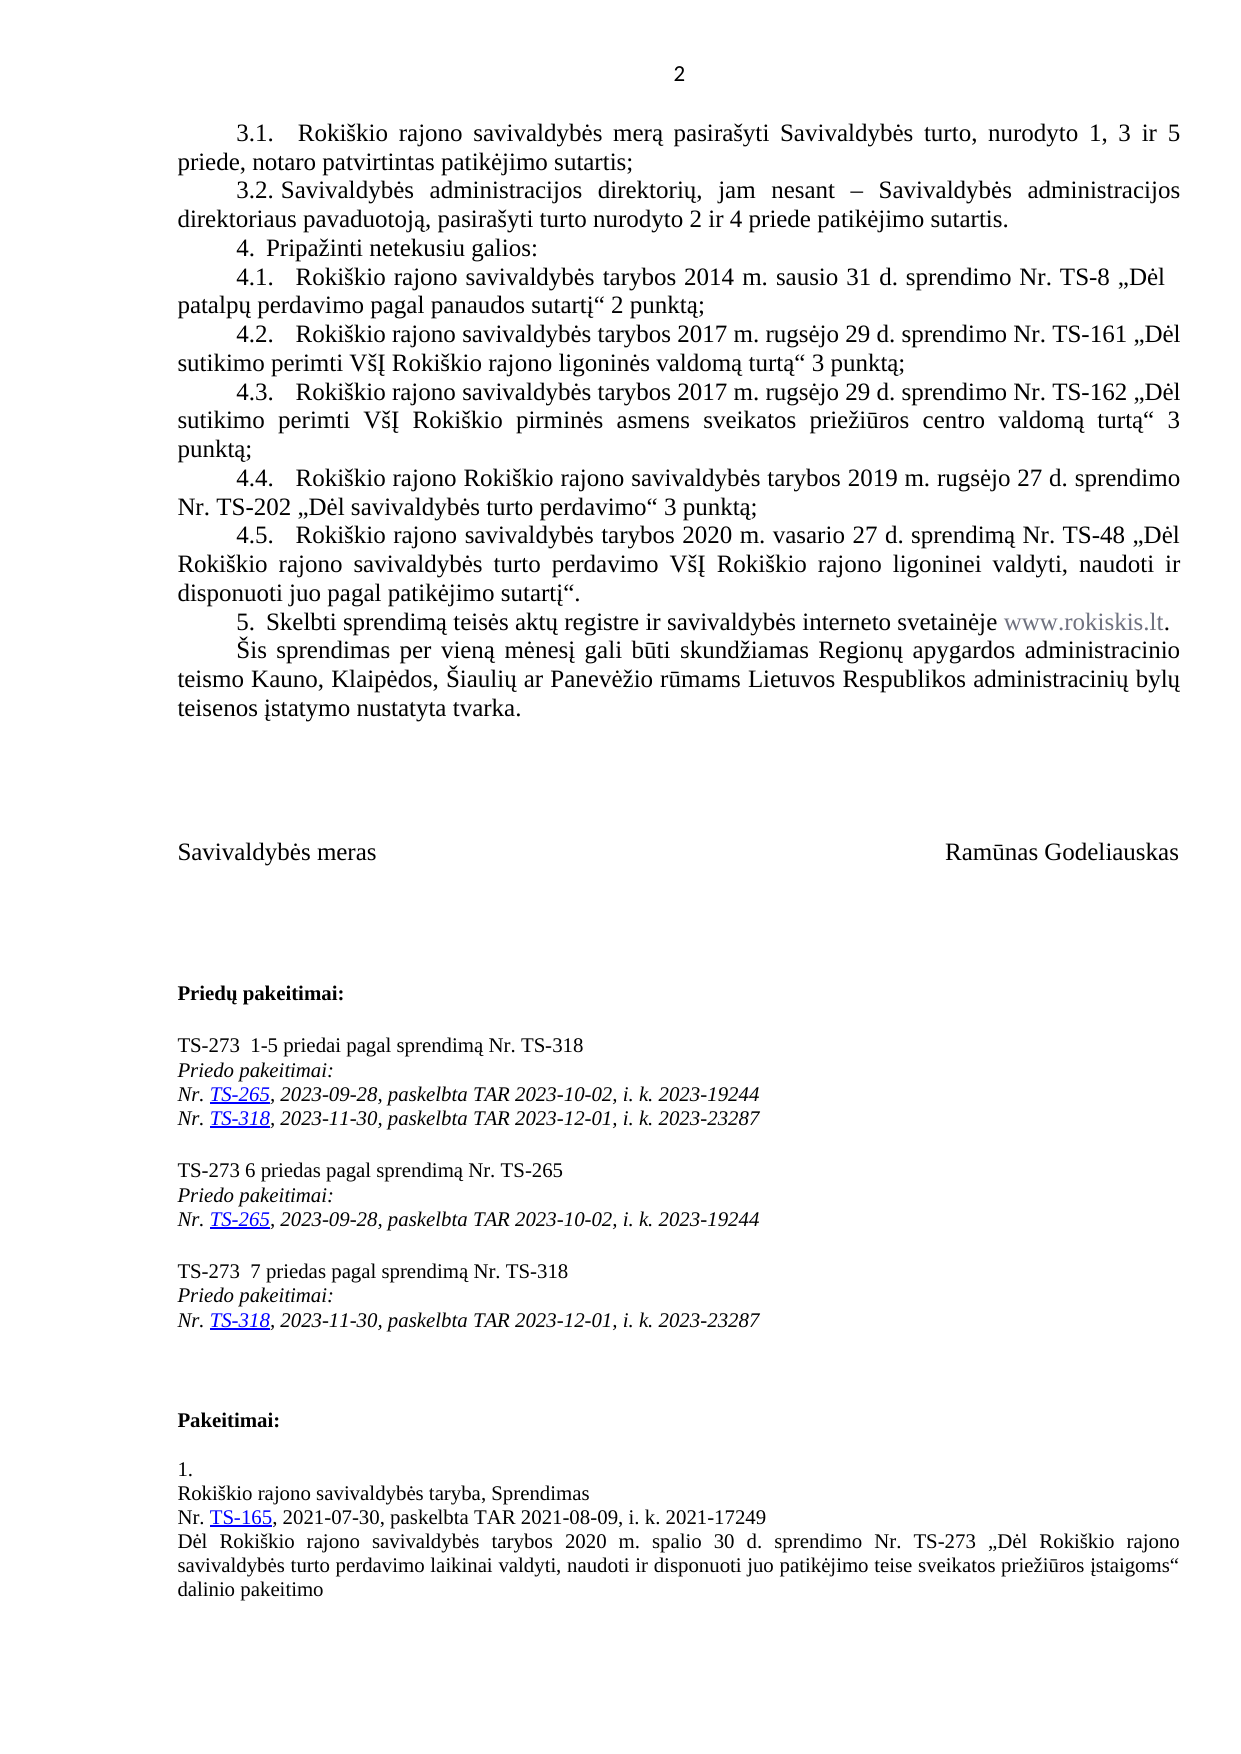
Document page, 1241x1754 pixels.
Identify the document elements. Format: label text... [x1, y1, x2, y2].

text Savivaldybės meras Ramūnas Godeliauskas [177, 837, 1193, 866]
text Priedo pakeitimai: [177, 1182, 1181, 1207]
text TS-273 1-5 priedai pagal sprendimą Nr. TS-318 [177, 1033, 1181, 1057]
text 5. Skelbti sprendimą teisės aktų registre ir savivaldybės interneto svetainėje www.rokiskis.lt. [177, 607, 1181, 636]
text Priedo pakeitimai: [177, 1057, 1181, 1082]
text 4. Pripažinti netekusiu galios: [177, 233, 1193, 262]
text 3.2. Savivaldybės administracijos direktorių, jam nesant – Savivaldybės administracijos direktoriaus pavaduotoją, pasirašyti turto nurodyto 2 ir 4 priede patikėjimo sutartis. [177, 176, 1181, 233]
text TS-273 6 priedas pagal sprendimą Nr. TS-265 [177, 1158, 1181, 1182]
text Nr. TS-318, 2023-11-30, paskelbta TAR 2023-12-01, i. k. 2023-23287 [177, 1106, 1181, 1130]
text 4.3. Rokiškio rajono savivaldybės tarybos 2017 m. rugsėjo 29 d. sprendimo Nr. TS-162 „Dėl sutikimo perimti VšĮ Rokiškio pirminės asmens sveikatos priežiūros centro valdomą turtą“ 3 punktą; [177, 377, 1181, 463]
text Pakeitimai: [177, 1408, 1181, 1432]
text Priedo pakeitimai: [177, 1283, 1181, 1307]
text TS-273 7 priedas pagal sprendimą Nr. TS-318 [177, 1259, 1181, 1283]
text 4.2. Rokiškio rajono savivaldybės tarybos 2017 m. rugsėjo 29 d. sprendimo Nr. TS-161 „Dėl sutikimo perimti VšĮ Rokiškio rajono ligoninės valdomą turtą“ 3 punktą; [177, 319, 1181, 377]
text Priedų pakeitimai: [177, 981, 1181, 1005]
text 1. [177, 1457, 1181, 1481]
text Nr. TS-265, 2023-09-28, paskelbta TAR 2023-10-02, i. k. 2023-19244 [177, 1082, 1181, 1106]
text 4.1. Rokiškio rajono savivaldybės tarybos 2014 m. sausio 31 d. sprendimo Nr. TS-8 „Dėl patalpų perdavimo pagal panaudos sutartį“ 2 punktą; [177, 262, 1167, 319]
text Nr. TS-265, 2023-09-28, paskelbta TAR 2023-10-02, i. k. 2023-19244 [177, 1207, 1181, 1231]
text Dėl Rokiškio rajono savivaldybės tarybos 2020 m. spalio 30 d. sprendimo Nr. TS-273 „Dėl Rokiškio rajono savivaldybės turto perdavimo laikinai valdyti, naudoti ir disponuoti juo patikėjimo teise sveikatos priežiūros įstaigoms“ dalinio pakeitimo [177, 1529, 1181, 1601]
text 4.5. Rokiškio rajono savivaldybės tarybos 2020 m. vasario 27 d. sprendimą Nr. TS-48 „Dėl Rokiškio rajono savivaldybės turto perdavimo VšĮ Rokiškio rajono ligoninei valdyti, naudoti ir disponuoti juo pagal patikėjimo sutartį“. [177, 521, 1181, 607]
text Šis sprendimas per vieną mėnesį gali būti skundžiamas Regionų apygardos administracinio teismo Kauno, Klaipėdos, Šiaulių ar Panevėžio rūmams Lietuvos Respublikos administracinių bylų teisenos įstatymo nustatyta tvarka. [177, 636, 1181, 722]
text Nr. TS-318, 2023-11-30, paskelbta TAR 2023-12-01, i. k. 2023-23287 [177, 1307, 1181, 1332]
text 3.1. Rokiškio rajono savivaldybės merą pasirašyti Savivaldybės turto, nurodyto 1, 3 ir 5 priede, notaro patvirtintas patikėjimo sutartis; [177, 118, 1181, 176]
text Rokiškio rajono savivaldybės taryba, Sprendimas [177, 1481, 1181, 1505]
text 4.4. Rokiškio rajono Rokiškio rajono savivaldybės tarybos 2019 m. rugsėjo 27 d. sprendimo Nr. TS-202 „Dėl savivaldybės turto perdavimo“ 3 punktą; [177, 463, 1181, 521]
text Nr. TS-165, 2021-07-30, paskelbta TAR 2021-08-09, i. k. 2021-17249 [177, 1505, 1181, 1529]
